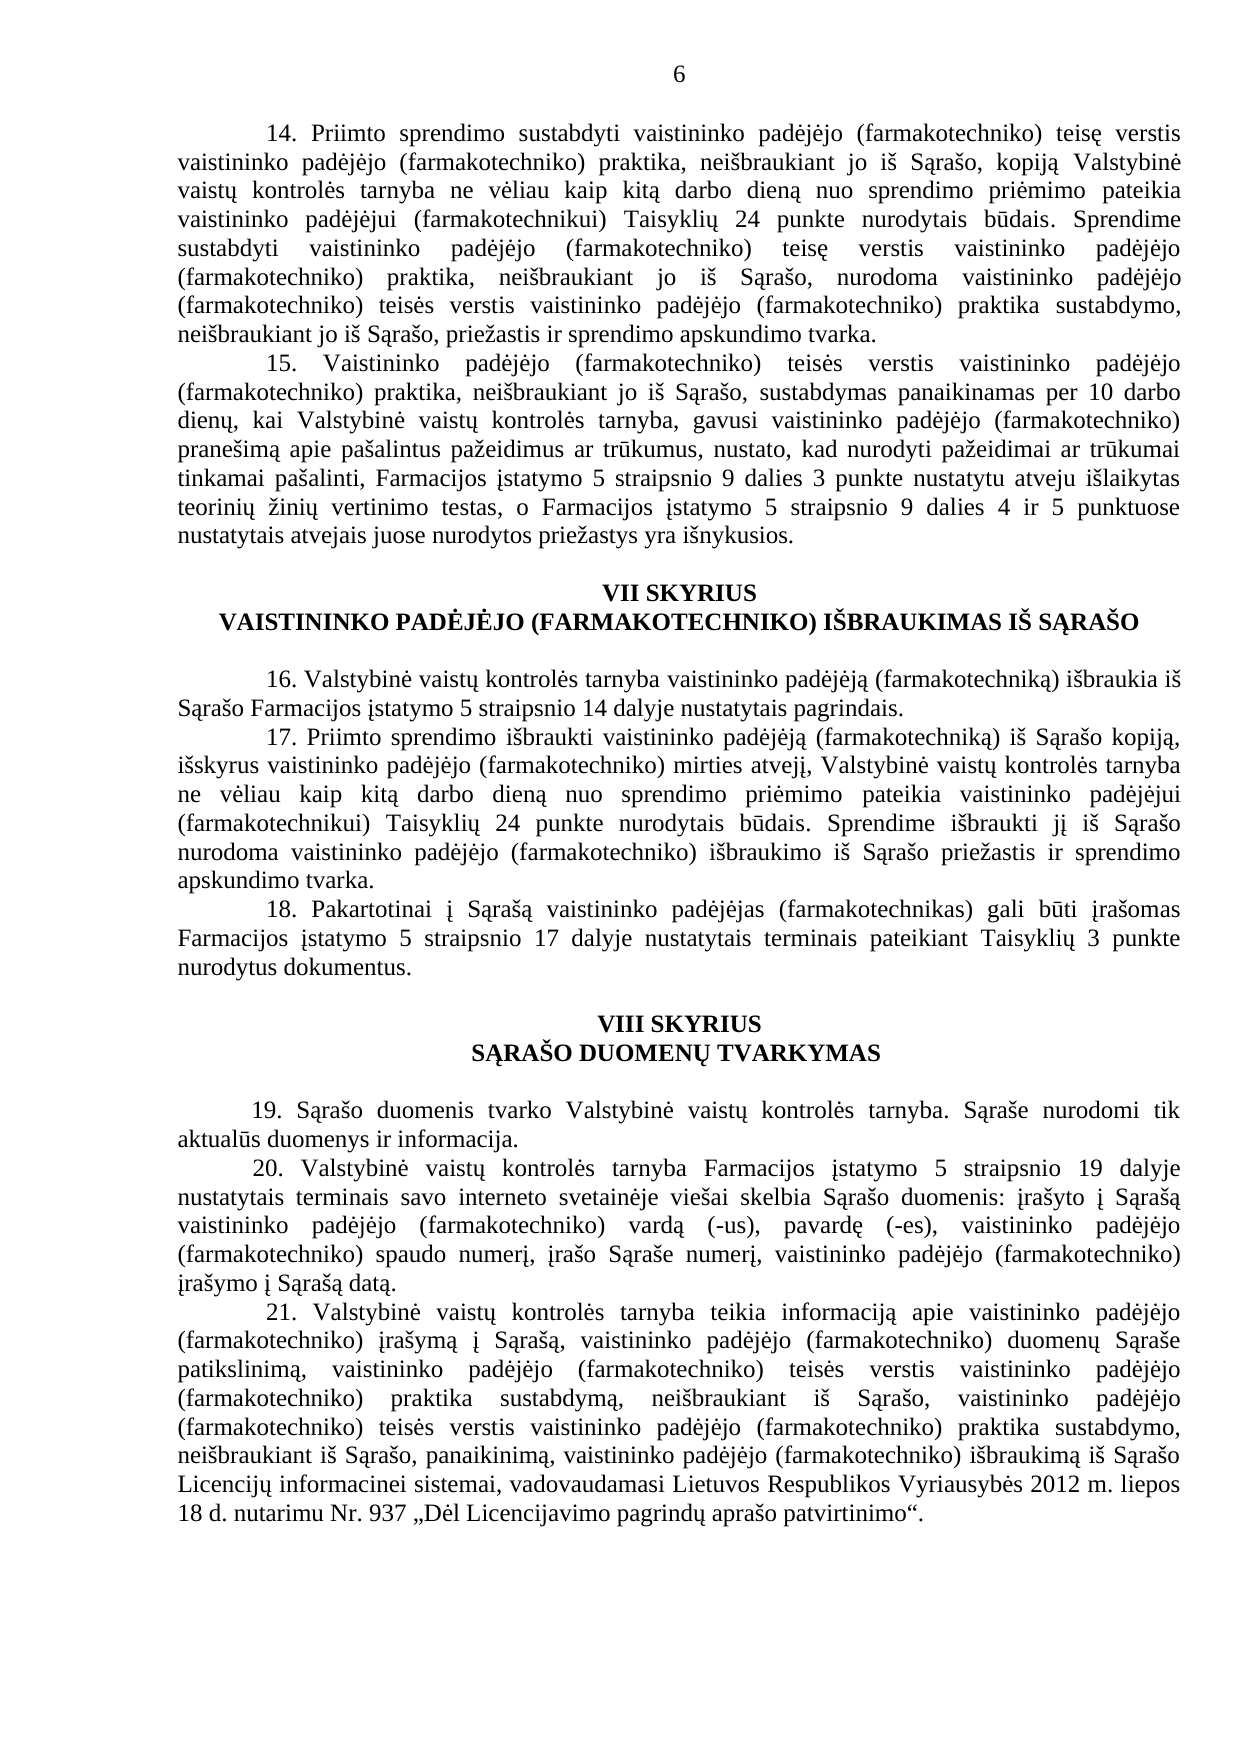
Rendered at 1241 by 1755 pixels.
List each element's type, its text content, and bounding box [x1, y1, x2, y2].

text 14. Priimto sprendimo sustabdyti vaistininko padėjėjo (farmakotechniko) teisę verstis vaistininko padėjėjo (farmakotechniko) praktika, neišbraukiant jo iš Sąrašo, kopiją Valstybinė vaistų kontrolės tarnyba ne vėliau kaip kitą darbo dieną nuo sprendimo priėmimo pateikia vaistininko padėjėjui (farmakotechnikui) Taisyklių 24 punkte nurodytais būdais. Sprendime sustabdyti vaistininko padėjėjo (farmakotechniko) teisę verstis vaistininko padėjėjo (farmakotechniko) praktika, neišbraukiant jo iš Sąrašo, nurodoma vaistininko padėjėjo (farmakotechniko) teisės verstis vaistininko padėjėjo (farmakotechniko) praktika sustabdymo, neišbraukiant jo iš Sąrašo, priežastis ir sprendimo apskundimo tvarka. [177, 118, 1181, 348]
text VAISTININKO PADĖJĖJO (FARMAKOTECHNIKO) IŠBRAUKIMAS IŠ SĄRAŠO [177, 607, 1181, 636]
text 16. Valstybinė vaistų kontrolės tarnyba vaistininko padėjėją (farmakotechniką) išbraukia iš Sąrašo Farmacijos įstatymo 5 straipsnio 14 dalyje nustatytais pagrindais. [177, 664, 1181, 722]
text VIII SKYRIUS [177, 1009, 1181, 1038]
text 20. Valstybinė vaistų kontrolės tarnyba Farmacijos įstatymo 5 straipsnio 19 dalyje nustatytais terminais savo interneto svetainėje viešai skelbia Sąrašo duomenis: įrašyto į Sąrašą vaistininko padėjėjo (farmakotechniko) vardą (-us), pavardę (-es), vaistininko padėjėjo (farmakotechniko) spaudo numerį, įrašo Sąraše numerį, vaistininko padėjėjo (farmakotechniko) įrašymo į Sąrašą datą. [177, 1153, 1181, 1297]
text 15. Vaistininko padėjėjo (farmakotechniko) teisės verstis vaistininko padėjėjo (farmakotechniko) praktika, neišbraukiant jo iš Sąrašo, sustabdymas panaikinamas per 10 darbo dienų, kai Valstybinė vaistų kontrolės tarnyba, gavusi vaistininko padėjėjo (farmakotechniko) pranešimą apie pašalintus pažeidimus ar trūkumus, nustato, kad nurodyti pažeidimai ar trūkumai tinkamai pašalinti, Farmacijos įstatymo 5 straipsnio 9 dalies 3 punkte nustatytu atveju išlaikytas teorinių žinių vertinimo testas, o Farmacijos įstatymo 5 straipsnio 9 dalies 4 ir 5 punktuose nustatytais atvejais juose nurodytos priežastys yra išnykusios. [177, 348, 1181, 549]
text 17. Priimto sprendimo išbraukti vaistininko padėjėją (farmakotechniką) iš Sąrašo kopiją, išskyrus vaistininko padėjėjo (farmakotechniko) mirties atvejį, Valstybinė vaistų kontrolės tarnyba ne vėliau kaip kitą darbo dieną nuo sprendimo priėmimo pateikia vaistininko padėjėjui (farmakotechnikui) Taisyklių 24 punkte nurodytais būdais. Sprendime išbraukti jį iš Sąrašo nurodoma vaistininko padėjėjo (farmakotechniko) išbraukimo iš Sąrašo priežastis ir sprendimo apskundimo tvarka. [177, 722, 1181, 894]
text SĄRAŠO DUOMENŲ TVARKYMAS [177, 1038, 1181, 1067]
text 18. Pakartotinai į Sąrašą vaistininko padėjėjas (farmakotechnikas) gali būti įrašomas Farmacijos įstatymo 5 straipsnio 17 dalyje nustatytais terminais pateikiant Taisyklių 3 punkte nurodytus dokumentus. [177, 894, 1181, 981]
text 21. Valstybinė vaistų kontrolės tarnyba teikia informaciją apie vaistininko padėjėjo (farmakotechniko) įrašymą į Sąrašą, vaistininko padėjėjo (farmakotechniko) duomenų Sąraše patikslinimą, vaistininko padėjėjo (farmakotechniko) teisės verstis vaistininko padėjėjo (farmakotechniko) praktika sustabdymą, neišbraukiant iš Sąrašo, vaistininko padėjėjo (farmakotechniko) teisės verstis vaistininko padėjėjo (farmakotechniko) praktika sustabdymo, neišbraukiant iš Sąrašo, panaikinimą, vaistininko padėjėjo (farmakotechniko) išbraukimą iš Sąrašo Licencijų informacinei sistemai, vadovaudamasi Lietuvos Respublikos Vyriausybės 2012 m. liepos 18 d. nutarimu Nr. 937 „Dėl Licencijavimo pagrindų aprašo patvirtinimo“. [177, 1297, 1181, 1527]
text 19. Sąrašo duomenis tvarko Valstybinė vaistų kontrolės tarnyba. Sąraše nurodomi tik aktualūs duomenys ir informacija. [177, 1096, 1181, 1153]
text VII SKYRIUS [177, 578, 1181, 607]
